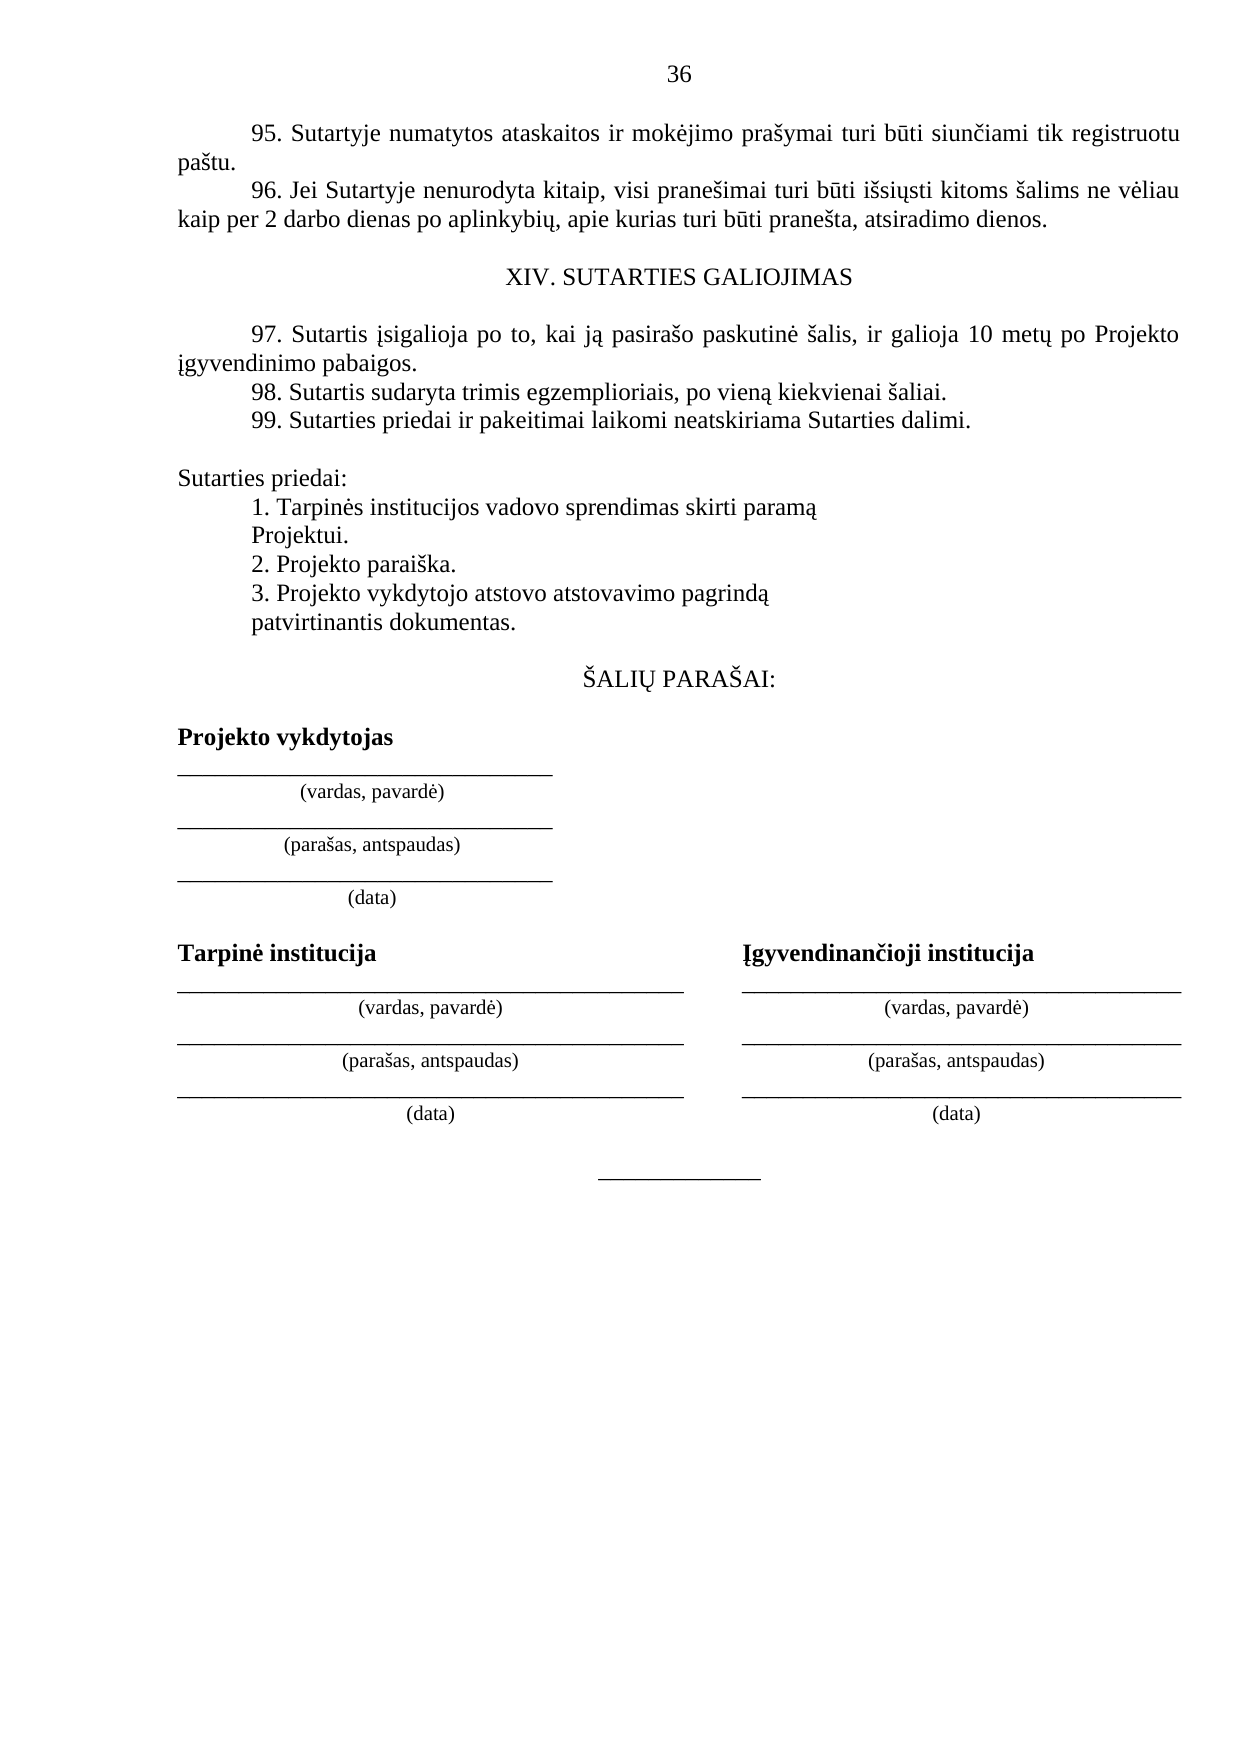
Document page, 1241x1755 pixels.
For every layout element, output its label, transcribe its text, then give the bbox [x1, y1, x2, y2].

text ______________________________ [177, 751, 1181, 779]
text patvirtinantis dokumentas. [177, 607, 1181, 636]
text 96. Jei Sutartyje nenurodyta kitaip, visi pranešimai turi būti išsiųsti kitoms šalims ne vėliau kaip per 2 darbo dienas po aplinkybių, apie kurias turi būti pranešta, atsiradimo dienos. [177, 176, 1181, 233]
text 99. Sutarties priedai ir pakeitimai laikomi neatskiriama Sutarties dalimi. [177, 406, 1181, 434]
text 95. Sutartyje numatytos ataskaitos ir mokėjimo prašymai turi būti siunčiami tik registruotu paštu. [177, 118, 1181, 176]
text Sutarties priedai: [177, 463, 1181, 492]
text 2. Projekto paraiška. [177, 549, 1181, 578]
text Projekto vykdytojas [177, 722, 1181, 751]
text (parašas, antspaudas) [177, 832, 1181, 856]
text _____________ [177, 1154, 1181, 1182]
text ______________________________ [177, 856, 1181, 885]
text Tarpinė institucija Įgyvendinančioji institucija [177, 938, 1181, 967]
text Projektui. [177, 521, 1181, 549]
text ______________________________ [177, 803, 1181, 832]
text ŠALIŲ PARAŠAI: [177, 664, 1181, 693]
text 98. Sutartis sudaryta trimis egzemplioriais, po vieną kiekvienai šaliai. [177, 377, 1181, 406]
text (data) [177, 885, 1181, 909]
text (parašas, antspaudas) (parašas, antspaudas) [177, 1048, 1181, 1072]
text (data) (data) [177, 1101, 1181, 1125]
text 1. Tarpinės institucijos vadovo sprendimas skirti paramą [177, 492, 1181, 521]
text (vardas, pavardė) (vardas, pavardė) [177, 995, 1181, 1019]
text (vardas, pavardė) [177, 779, 1181, 803]
text XIV. SUTARTIES GALIOJIMAS [177, 262, 1181, 291]
text 97. Sutartis įsigalioja po to, kai ją pasirašo paskutinė šalis, ir galioja 10 metų po Projekto įgyvendinimo pabaigos. [177, 319, 1181, 377]
text 3. Projekto vykdytojo atstovo atstovavimo pagrindą [177, 578, 1181, 607]
